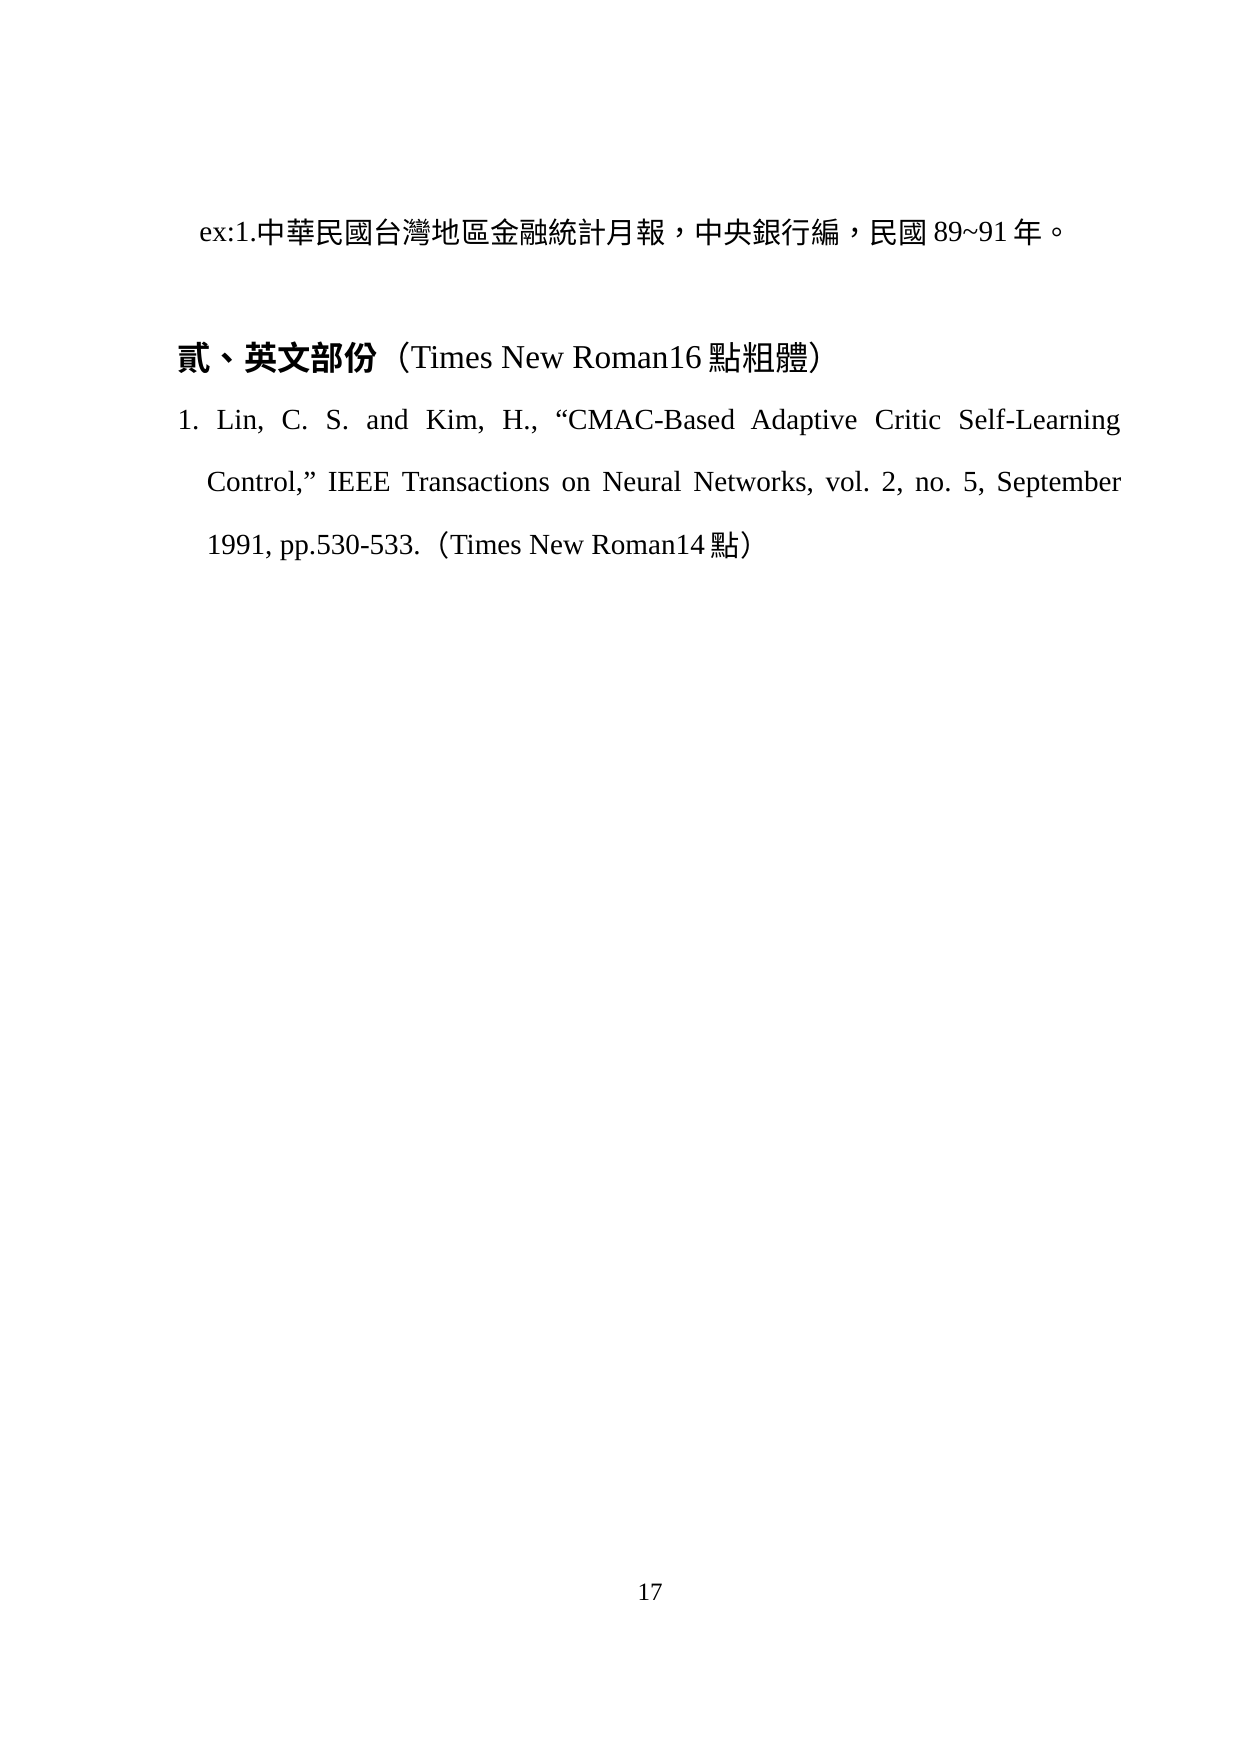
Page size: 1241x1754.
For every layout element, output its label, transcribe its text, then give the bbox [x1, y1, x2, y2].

text ex:1.中華民國台灣地區金融統計月報，中央銀行編，民國89~91年。 [177, 189, 1122, 252]
text 貳、英文部份（Times New Roman16點粗體） [177, 314, 1122, 377]
text 1. Lin, C. S. and Kim, H., “CMAC-Based Adaptive Critic Self-Learning Control,” IEEE Transactions on Neural Networks, vol. 2, no. 5, September 1991, pp.530-533.（Times New Roman14點） [177, 377, 1122, 564]
